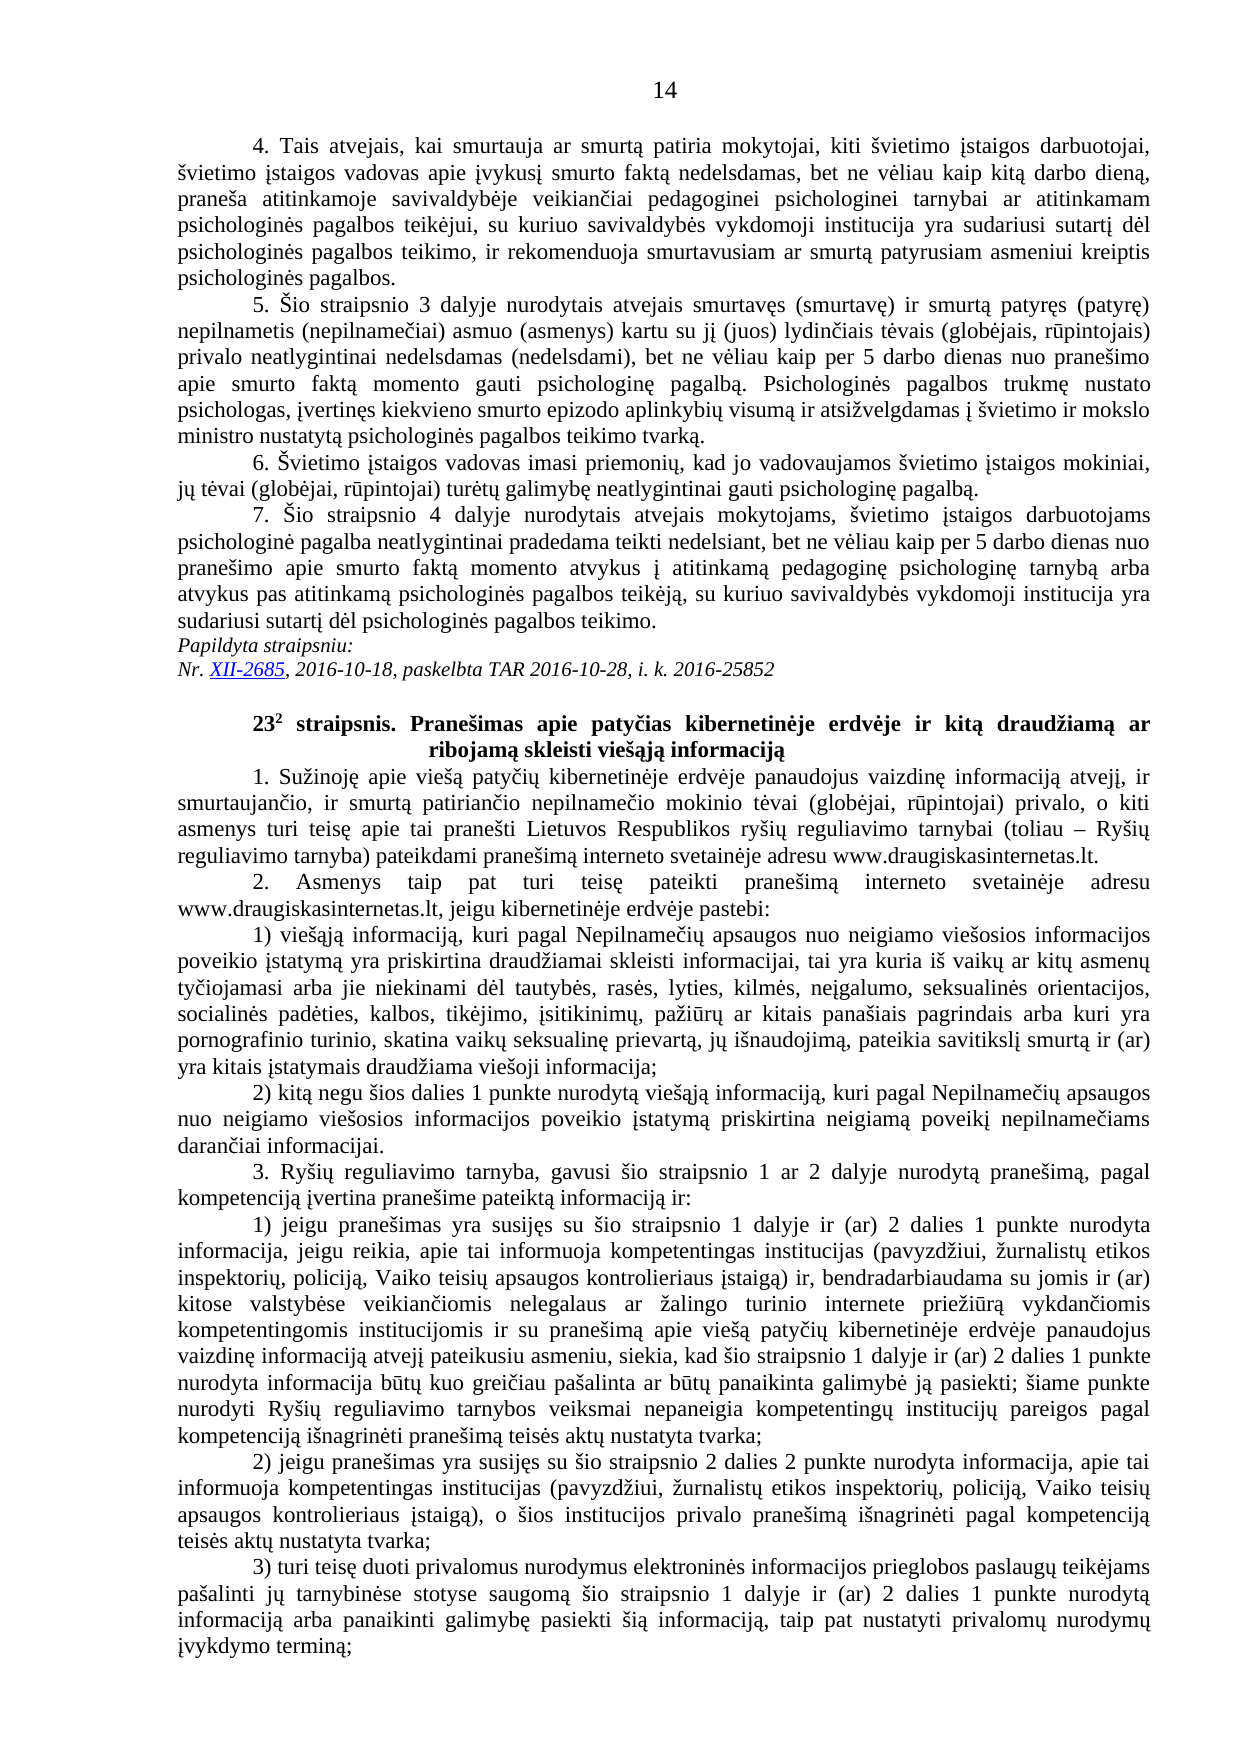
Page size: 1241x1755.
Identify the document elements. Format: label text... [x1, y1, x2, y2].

text 2. Asmenys taip pat turi teisę pateikti pranešimą interneto svetainėje adresu www.draugiskasinternetas.lt, jeigu kibernetinėje erdvėje pastebi: [177, 868, 1152, 921]
text 1) jeigu pranešimas yra susijęs su šio straipsnio 1 dalyje ir (ar) 2 dalies 1 punkte nurodyta informacija, jeigu reikia, apie tai informuoja kompetentingas institucijas (pavyzdžiui, žurnalistų etikos inspektorių, policiją, Vaiko teisių apsaugos kontrolieriaus įstaigą) ir, bendradarbiaudama su jomis ir (ar) kitose valstybėse veikiančiomis nelegalaus ar žalingo turinio internete priežiūrą vykdančiomis kompetentingomis institucijomis ir su pranešimą apie viešą patyčių kibernetinėje erdvėje panaudojus vaizdinę informaciją atvejį pateikusiu asmeniu, siekia, kad šio straipsnio 1 dalyje ir (ar) 2 dalies 1 punkte nurodyta informacija būtų kuo greičiau pašalinta ar būtų panaikinta galimybė ją pasiekti; šiame punkte nurodyti Ryšių reguliavimo tarnybos veiksmai nepaneigia kompetentingų institucijų pareigos pagal kompetenciją išnagrinėti pranešimą teisės aktų nustatyta tvarka; [177, 1211, 1152, 1448]
text 3. Ryšių reguliavimo tarnyba, gavusi šio straipsnio 1 ar 2 dalyje nurodytą pranešimą, pagal kompetenciją įvertina pranešime pateiktą informaciją ir: [177, 1158, 1152, 1211]
text 1) viešąją informaciją, kuri pagal Nepilnamečių apsaugos nuo neigiamo viešosios informacijos poveikio įstatymą yra priskirtina draudžiamai skleisti informacijai, tai yra kuria iš vaikų ar kitų asmenų tyčiojamasi arba jie niekinami dėl tautybės, rasės, lyties, kilmės, neįgalumo, seksualinės orientacijos, socialinės padėties, kalbos, tikėjimo, įsitikinimų, pažiūrų ar kitais panašiais pagrindais arba kuri yra pornografinio turinio, skatina vaikų seksualinę prievartą, jų išnaudojimą, pateikia savitikslį smurtą ir (ar) yra kitais įstatymais draudžiama viešoji informacija; [177, 921, 1152, 1079]
text 2) kitą negu šios dalies 1 punkte nurodytą viešąją informaciją, kuri pagal Nepilnamečių apsaugos nuo neigiamo viešosios informacijos poveikio įstatymą priskirtina neigiamą poveikį nepilnamečiams darančiai informacijai. [177, 1079, 1152, 1158]
text 6. Švietimo įstaigos vadovas imasi priemonių, kad jo vadovaujamos švietimo įstaigos mokiniai, jų tėvai (globėjai, rūpintojai) turėtų galimybę neatlygintinai gauti psichologinę pagalbą. [177, 449, 1152, 501]
text 7. Šio straipsnio 4 dalyje nurodytais atvejais mokytojams, švietimo įstaigos darbuotojams psichologinė pagalba neatlygintinai pradedama teikti nedelsiant, bet ne vėliau kaip per 5 darbo dienas nuo pranešimo apie smurto faktą momento atvykus į atitinkamą pedagoginę psichologinę tarnybą arba atvykus pas atitinkamą psichologinės pagalbos teikėją, su kuriuo savivaldybės vykdomoji institucija yra sudariusi sutartį dėl psichologinės pagalbos teikimo. [177, 501, 1152, 633]
text 4. Tais atvejais, kai smurtauja ar smurtą patiria mokytojai, kiti švietimo įstaigos darbuotojai, švietimo įstaigos vadovas apie įvykusį smurto faktą nedelsdamas, bet ne vėliau kaip kitą darbo dieną, praneša atitinkamoje savivaldybėje veikiančiai pedagoginei psichologinei tarnybai ar atitinkamam psichologinės pagalbos teikėjui, su kuriuo savivaldybės vykdomoji institucija yra sudariusi sutartį dėl psichologinės pagalbos teikimo, ir rekomenduoja smurtavusiam ar smurtą patyrusiam asmeniui kreiptis psichologinės pagalbos. [177, 132, 1152, 291]
text 232 straipsnis. Pranešimas apie patyčias kibernetinėje erdvėje ir kitą draudžiamą ar ribojamą skleisti viešąją informaciją [252, 710, 1152, 763]
text Nr. XII-2685, 2016-10-18, paskelbta TAR 2016-10-28, i. k. 2016-25852 [177, 657, 1152, 681]
text 3) turi teisę duoti privalomus nurodymus elektroninės informacijos prieglobos paslaugų teikėjams pašalinti jų tarnybinėse stotyse saugomą šio straipsnio 1 dalyje ir (ar) 2 dalies 1 punkte nurodytą informaciją arba panaikinti galimybę pasiekti šią informaciją, taip pat nustatyti privalomų nurodymų įvykdymo terminą; [177, 1553, 1152, 1659]
text Papildyta straipsniu: [177, 633, 1152, 657]
text 2) jeigu pranešimas yra susijęs su šio straipsnio 2 dalies 2 punkte nurodyta informacija, apie tai informuoja kompetentingas institucijas (pavyzdžiui, žurnalistų etikos inspektorių, policiją, Vaiko teisių apsaugos kontrolieriaus įstaigą), o šios institucijos privalo pranešimą išnagrinėti pagal kompetenciją teisės aktų nustatyta tvarka; [177, 1448, 1152, 1553]
text 5. Šio straipsnio 3 dalyje nurodytais atvejais smurtavęs (smurtavę) ir smurtą patyręs (patyrę) nepilnametis (nepilnamečiai) asmuo (asmenys) kartu su jį (juos) lydinčiais tėvais (globėjais, rūpintojais) privalo neatlygintinai nedelsdamas (nedelsdami), bet ne vėliau kaip per 5 darbo dienas nuo pranešimo apie smurto faktą momento gauti psichologinę pagalbą. Psichologinės pagalbos trukmę nustato psichologas, įvertinęs kiekvieno smurto epizodo aplinkybių visumą ir atsižvelgdamas į švietimo ir mokslo ministro nustatytą psichologinės pagalbos teikimo tvarką. [177, 291, 1152, 449]
text 1. Sužinoję apie viešą patyčių kibernetinėje erdvėje panaudojus vaizdinę informaciją atvejį, ir smurtaujančio, ir smurtą patiriančio nepilnamečio mokinio tėvai (globėjai, rūpintojai) privalo, o kiti asmenys turi teisę apie tai pranešti Lietuvos Respublikos ryšių reguliavimo tarnybai (toliau – Ryšių reguliavimo tarnyba) pateikdami pranešimą interneto svetainėje adresu www.draugiskasinternetas.lt. [177, 763, 1152, 868]
